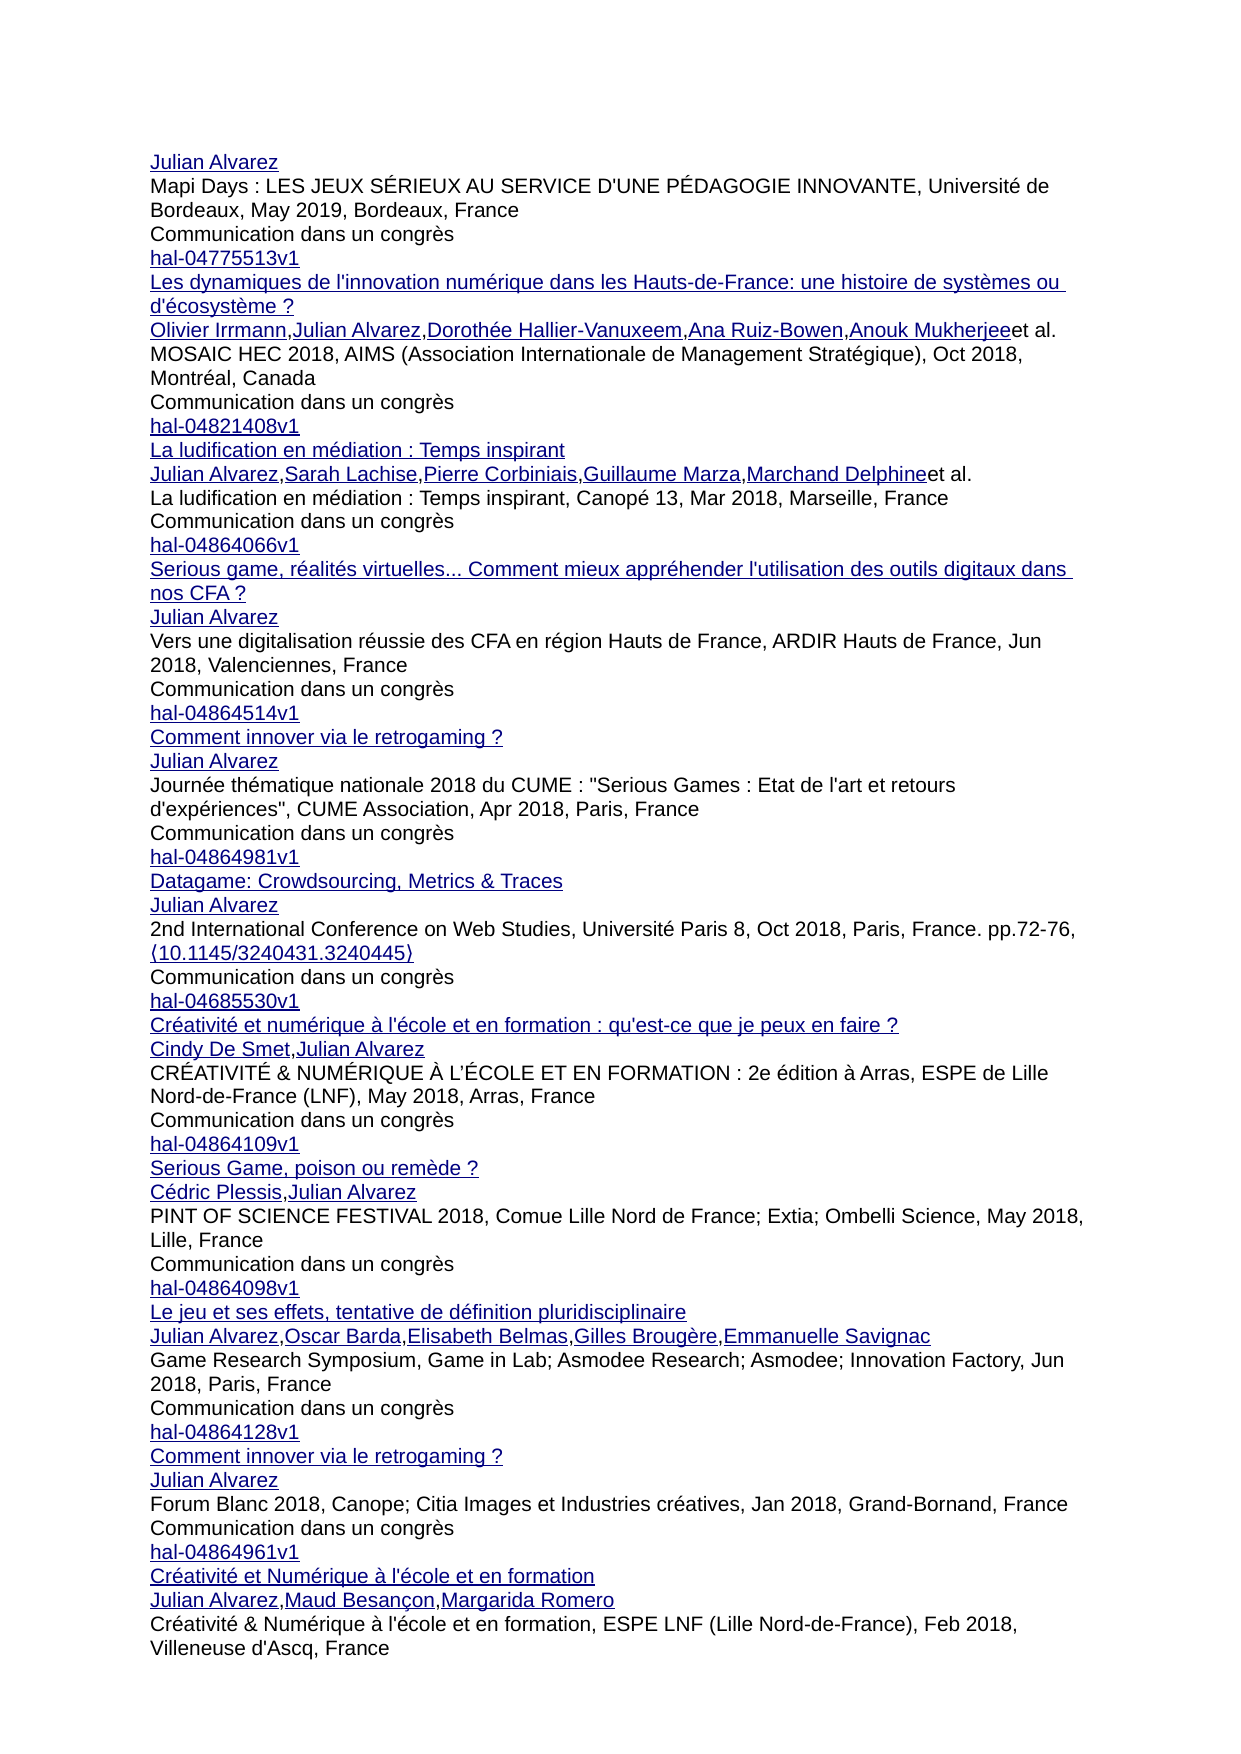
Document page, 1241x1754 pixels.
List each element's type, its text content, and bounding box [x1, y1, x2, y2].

table_cell La ludification en médiation : Temps inspirant Julian Alvarez,Sarah Lachise,Pierre Corbiniais,Guillaume Marza,Marchand Delphineet al. La ludification en médiation : Temps inspirant, Canopé 13, Mar 2018, Marseille, France Communication dans un congrès hal-04864066v1 [150, 438, 1090, 557]
table_cell Les dynamiques de l'innovation numérique dans les Hauts-de-France: une histoire de systèmes ou d'écosystème ? Olivier Irrmann,Julian Alvarez,Dorothée Hallier-Vanuxeem,Ana Ruiz-Bowen,Anouk Mukherjeeet al. MOSAIC HEC 2018, AIMS (Association Internationale de Management Stratégique), Oct 2018, Montréal, Canada Communication dans un congrès hal-04821408v1 [150, 270, 1090, 437]
table_cell Créativité et Numérique à l'école et en formation Julian Alvarez,Maud Besançon,Margarida Romero Créativité & Numérique à l'école et en formation, ESPE LNF (Lille Nord-de-France), Feb 2018, Villeneuse d'Ascq, France [150, 1564, 1090, 1659]
table_cell Serious Game, poison ou remède ? Cédric Plessis,Julian Alvarez PINT OF SCIENCE FESTIVAL 2018, Comue Lille Nord de France; Extia; Ombelli Science, May 2018, Lille, France Communication dans un congrès hal-04864098v1 [150, 1156, 1090, 1300]
table_cell Comment innover via le retrogaming ? Julian Alvarez Journée thématique nationale 2018 du CUME : "Serious Games : Etat de l'art et retours d'expériences", CUME Association, Apr 2018, Paris, France Communication dans un congrès hal-04864981v1 [150, 725, 1090, 869]
table_cell Julian Alvarez Mapi Days : LES JEUX SÉRIEUX AU SERVICE D'UNE PÉDAGOGIE INNOVANTE, Université de Bordeaux, May 2019, Bordeaux, France Communication dans un congrès hal-04775513v1 [150, 150, 1090, 270]
table_cell Le jeu et ses effets, tentative de définition pluridisciplinaire Julian Alvarez,Oscar Barda,Elisabeth Belmas,Gilles Brougère,Emmanuelle Savignac Game Research Symposium, Game in Lab; Asmodee Research; Asmodee; Innovation Factory, Jun 2018, Paris, France Communication dans un congrès hal-04864128v1 [150, 1300, 1090, 1444]
table_cell Datagame: Crowdsourcing, Metrics & Traces Julian Alvarez 2nd International Conference on Web Studies, Université Paris 8, Oct 2018, Paris, France. pp.72-76, ⟨10.1145/3240431.3240445⟩ Communication dans un congrès hal-04685530v1 [150, 869, 1090, 1012]
table_cell Serious game, réalités virtuelles... Comment mieux appréhender l'utilisation des outils digitaux dans nos CFA ? Julian Alvarez Vers une digitalisation réussie des CFA en région Hauts de France, ARDIR Hauts de France, Jun 2018, Valenciennes, France Communication dans un congrès hal-04864514v1 [150, 557, 1090, 725]
table_cell Créativité et numérique à l'école et en formation : qu'est-ce que je peux en faire ? Cindy De Smet,Julian Alvarez CRÉATIVITÉ & NUMÉRIQUE À L’ÉCOLE ET EN FORMATION : 2e édition à Arras, ESPE de Lille Nord-de-France (LNF), May 2018, Arras, France Communication dans un congrès hal-04864109v1 [150, 1013, 1090, 1156]
table_cell Comment innover via le retrogaming ? Julian Alvarez Forum Blanc 2018, Canope; Citia Images et Industries créatives, Jan 2018, Grand-Bornand, France Communication dans un congrès hal-04864961v1 [150, 1444, 1090, 1563]
